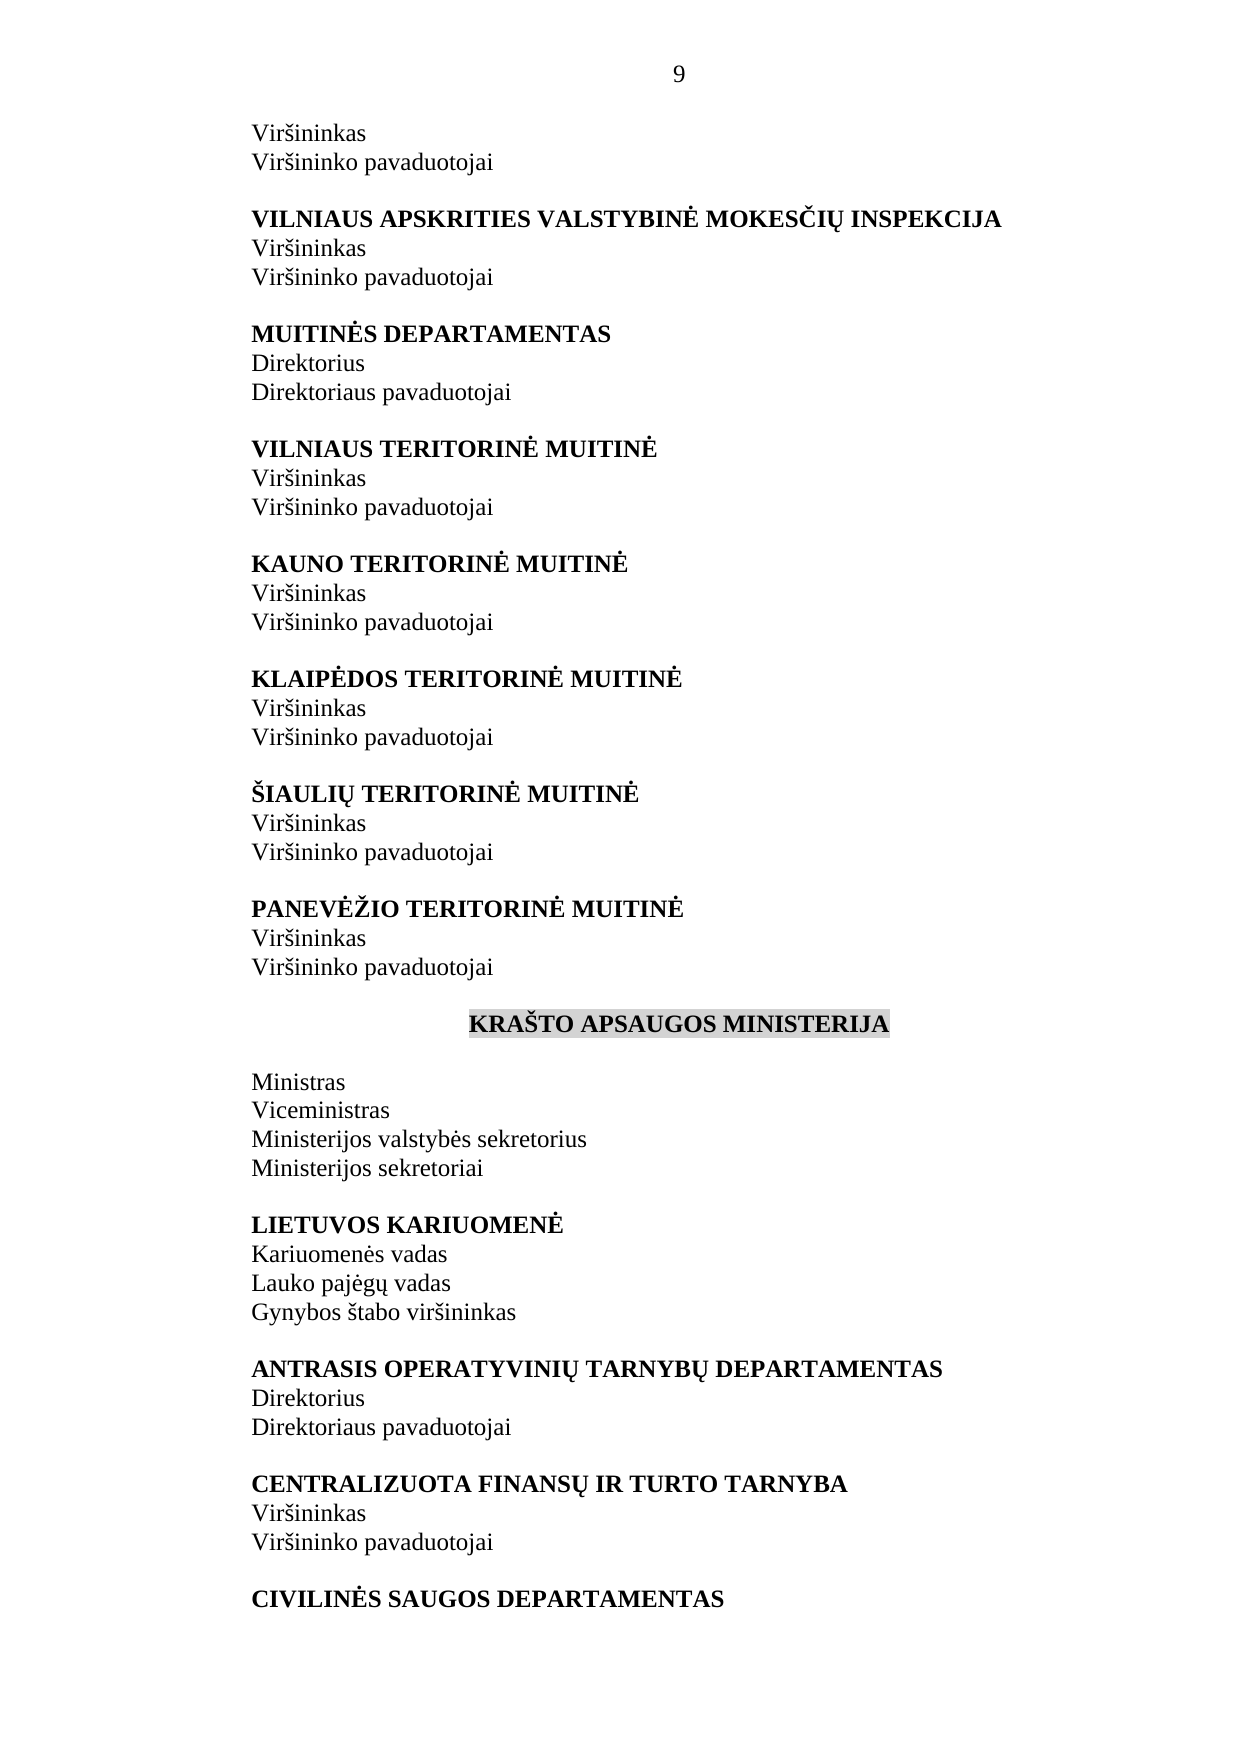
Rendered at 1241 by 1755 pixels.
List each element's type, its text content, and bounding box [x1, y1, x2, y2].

text Viršininko pavaduotojai [177, 722, 1181, 751]
text VILNIAUS TERITORINĖ MUITINĖ [177, 434, 1181, 463]
text Ministerijos sekretoriai [177, 1153, 1181, 1182]
text Viršininkas [177, 233, 1181, 262]
text KAUNO TERITORINĖ MUITINĖ [177, 549, 1181, 578]
text Viršininkas [177, 923, 1181, 952]
text Viršininkas [177, 808, 1181, 837]
text CIVILINĖS SAUGOS DEPARTAMENTAS [177, 1584, 1181, 1613]
text Gynybos štabo viršininkas [177, 1297, 925, 1326]
text CENTRALIZUOTA FINANSŲ IR TURTO TARNYBA [177, 1469, 1181, 1498]
text Viršininko pavaduotojai [177, 1527, 1181, 1556]
text VILNIAUS APSKRITIES VALSTYBINĖ MOKESČIŲ INSPEKCIJA [177, 204, 1181, 233]
text Viršininko pavaduotojai [177, 492, 1181, 521]
text MUITINĖS DEPARTAMENTAS [177, 319, 1181, 348]
text Kariuomenės vadas [177, 1239, 925, 1268]
text Viršininko pavaduotojai [177, 952, 1181, 981]
text LIETUVOS KARIUOMENĖ [177, 1211, 925, 1239]
text Viršininkas [177, 693, 1181, 722]
text Viršininkas [177, 578, 1181, 607]
text Ministerijos valstybės sekretorius [177, 1124, 1181, 1153]
text Viršininkas [177, 118, 911, 147]
text Viršininkas [177, 463, 1181, 492]
text KRAŠTO APSAUGOS MINISTERIJA [177, 1009, 1181, 1038]
text ANTRASIS OPERATYVINIŲ TARNYBŲ DEPARTAMENTAS [177, 1354, 1181, 1383]
text Lauko pajėgų vadas [177, 1268, 925, 1297]
text Direktorius [177, 1383, 1181, 1412]
text KLAIPĖDOS TERITORINĖ MUITINĖ [177, 664, 1181, 693]
text Viceministras [177, 1096, 1181, 1124]
text Viršininkas [177, 1498, 1181, 1527]
text Viršininko pavaduotojai [177, 837, 1181, 866]
text Viršininko pavaduotojai [177, 262, 1181, 291]
text Ministras [177, 1067, 1181, 1096]
text ŠIAULIŲ TERITORINĖ MUITINĖ [177, 779, 1181, 808]
text Direktoriaus pavaduotojai [177, 377, 1181, 406]
text PANEVĖŽIO TERITORINĖ MUITINĖ [177, 894, 1181, 923]
text Viršininko pavaduotojai [177, 607, 1181, 636]
text Viršininko pavaduotojai [177, 147, 911, 176]
text Direktoriaus pavaduotojai [177, 1412, 1181, 1441]
text Direktorius [177, 348, 1181, 377]
